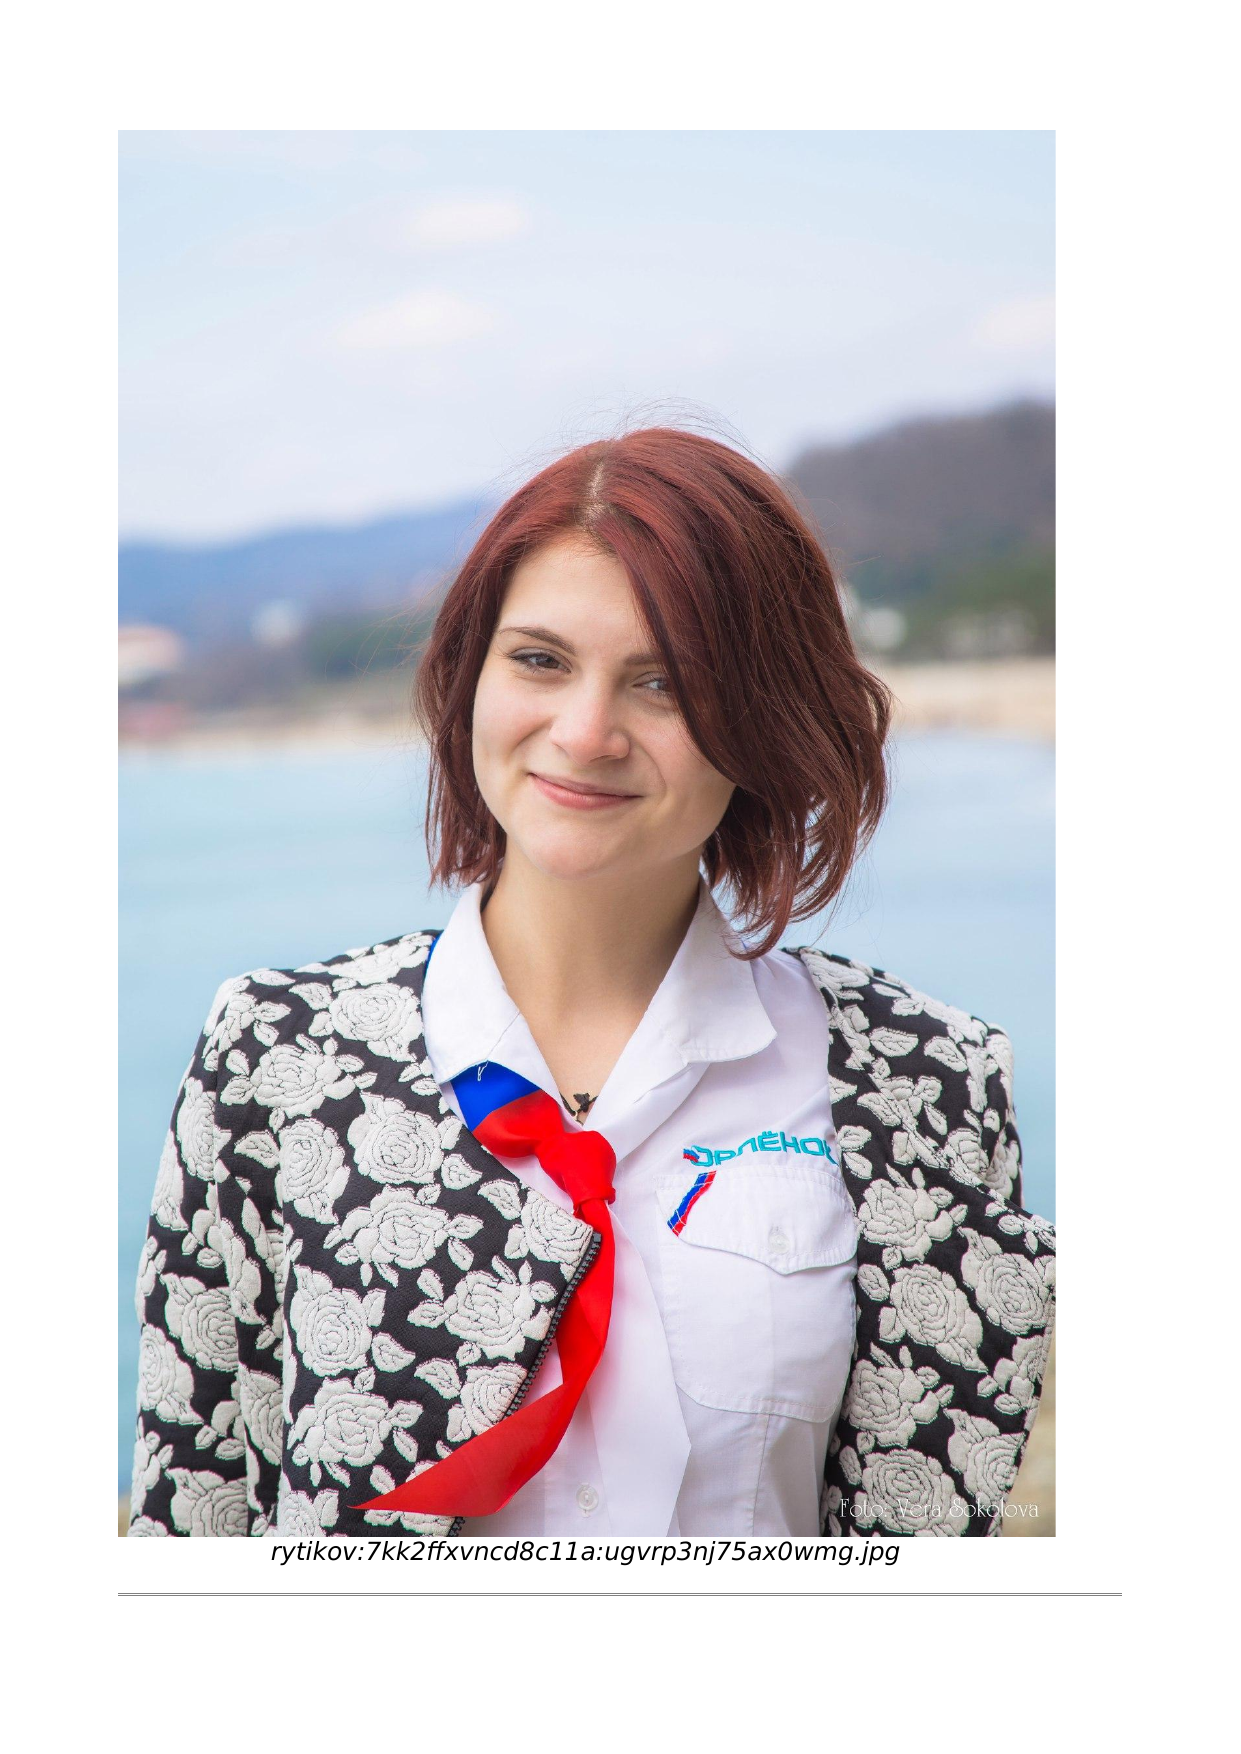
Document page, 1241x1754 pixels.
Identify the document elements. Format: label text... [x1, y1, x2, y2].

picture [118, 130, 1056, 1537]
text rytikov:7kk2ffxvncd8c11a:ugvrp3nj75ax0wmg.jpg [118, 1537, 1056, 1566]
